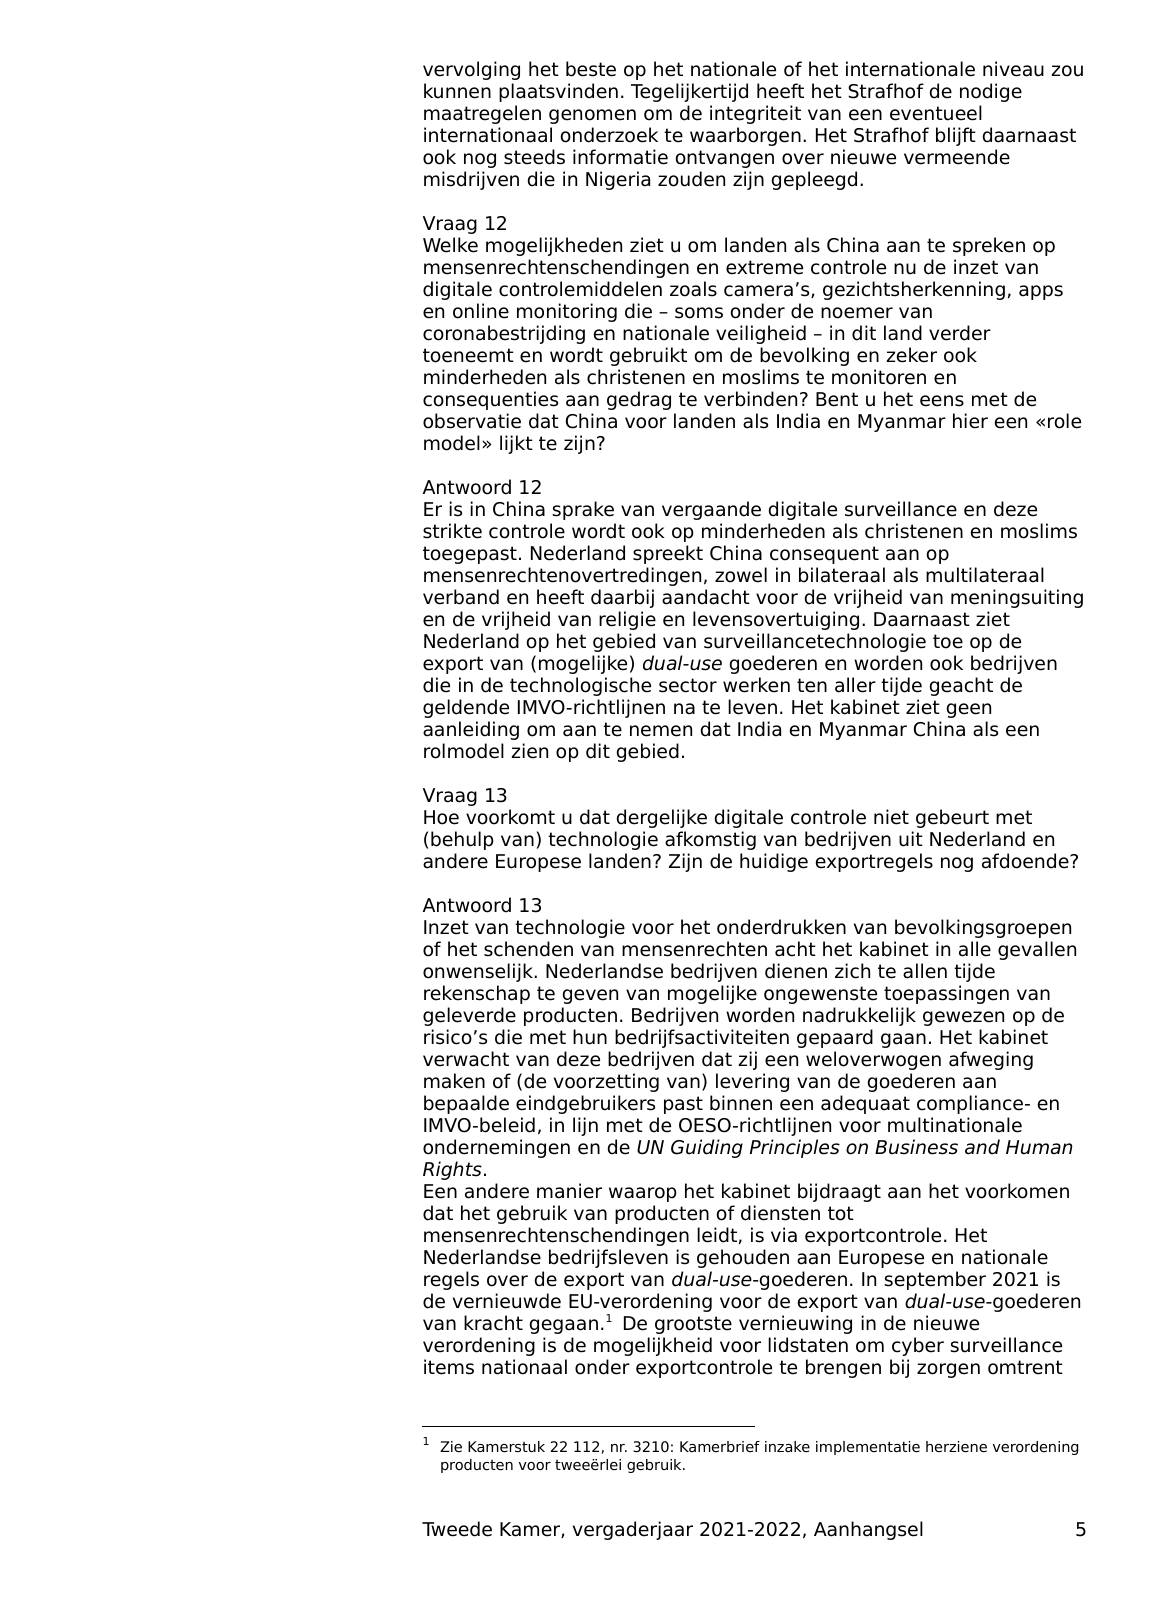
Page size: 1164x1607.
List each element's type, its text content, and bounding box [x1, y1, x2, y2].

text Vraag 13 [422, 785, 1087, 807]
text Antwoord 12 [422, 477, 1087, 499]
text Hoe voorkomt u dat dergelijke digitale controle niet gebeurt met (behulp van) technologie afkomstig van bedrijven uit Nederland en andere Europese landen? Zijn de huidige exportregels nog afdoende? [422, 807, 1087, 873]
text Er is in China sprake van vergaande digitale surveillance en deze strikte controle wordt ook op minderheden als christenen en moslims toegepast. Nederland spreekt China consequent aan op mensenrechtenovertredingen, zowel in bilateraal als multilateraal verband en heeft daarbij aandacht voor de vrijheid van meningsuiting en de vrijheid van religie en levensovertuiging. Daarnaast ziet Nederland op het gebied van surveillancetechnologie toe op de export van (mogelijke) dual-use goederen en worden ook bedrijven die in de technologische sector werken ten aller tijde geacht de geldende IMVO-richtlijnen na te leven. Het kabinet ziet geen aanleiding om aan te nemen dat India en Myanmar China als een rolmodel zien op dit gebied. [422, 499, 1087, 763]
text Zie Kamerstuk 22 112, nr. 3210: Kamerbrief inzake implementatie herziene verordening producten voor tweeërlei gebruik. [422, 1435, 1087, 1474]
text Antwoord 13 [422, 895, 1087, 917]
text Inzet van technologie voor het onderdrukken van bevolkingsgroepen of het schenden van mensenrechten acht het kabinet in alle gevallen onwenselijk. Nederlandse bedrijven dienen zich te allen tijde rekenschap te geven van mogelijke ongewenste toepassingen van geleverde producten. Bedrijven worden nadrukkelijk gewezen op de risico’s die met hun bedrijfsactiviteiten gepaard gaan. Het kabinet verwacht van deze bedrijven dat zij een weloverwogen afweging maken of (de voorzetting van) levering van de goederen aan bepaalde eindgebruikers past binnen een adequaat compliance- en IMVO-beleid, in lijn met de OESO-richtlijnen voor multinationale ondernemingen en de UN Guiding Principles on Business and Human Rights. [422, 917, 1087, 1181]
text Vraag 12 [422, 213, 1087, 235]
text vervolging het beste op het nationale of het internationale niveau zou kunnen plaatsvinden. Tegelijkertijd heeft het Strafhof de nodige maatregelen genomen om de integriteit van een eventueel internationaal onderzoek te waarborgen. Het Strafhof blijft daarnaast ook nog steeds informatie ontvangen over nieuwe vermeende misdrijven die in Nigeria zouden zijn gepleegd. [422, 59, 1087, 191]
text Welke mogelijkheden ziet u om landen als China aan te spreken op mensenrechtenschendingen en extreme controle nu de inzet van digitale controlemiddelen zoals camera’s, gezichtsherkenning, apps en online monitoring die – soms onder de noemer van coronabestrijding en nationale veiligheid – in dit land verder toeneemt en wordt gebruikt om de bevolking en zeker ook minderheden als christenen en moslims te monitoren en consequenties aan gedrag te verbinden? Bent u het eens met de observatie dat China voor landen als India en Myanmar hier een «role model» lijkt te zijn? [422, 235, 1087, 455]
text Een andere manier waarop het kabinet bijdraagt aan het voorkomen dat het gebruik van producten of diensten tot mensenrechtenschendingen leidt, is via exportcontrole. Het Nederlandse bedrijfsleven is gehouden aan Europese en nationale regels over de export van dual-use-goederen. In september 2021 is de vernieuwde EU-verordening voor de export van dual-use-goederen van kracht gegaan. De grootste vernieuwing in de nieuwe verordening is de mogelijkheid voor lidstaten om cyber surveillance items nationaal onder exportcontrole te brengen bij zorgen omtrent [422, 1181, 1087, 1379]
